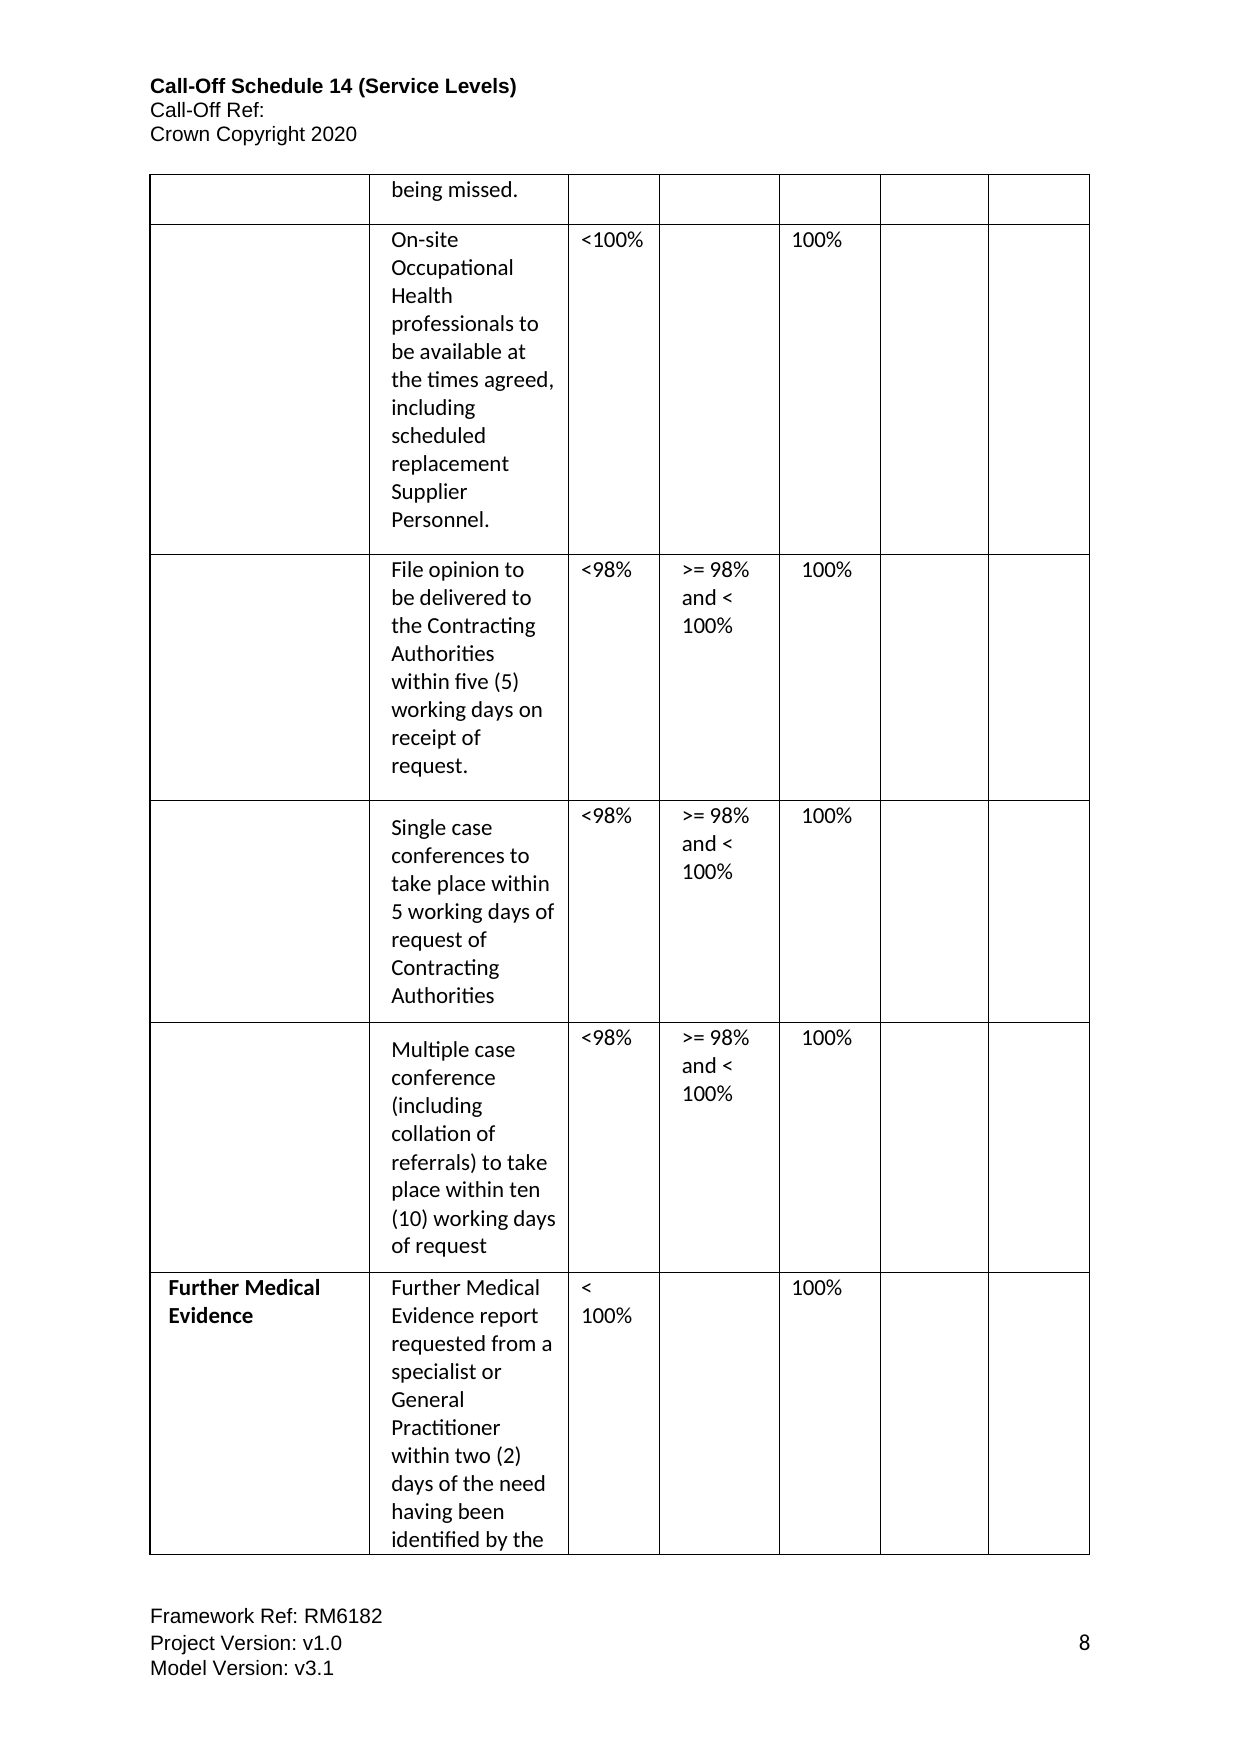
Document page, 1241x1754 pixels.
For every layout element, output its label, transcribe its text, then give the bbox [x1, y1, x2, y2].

table_cell [151, 1023, 369, 1272]
table_cell [989, 1023, 1089, 1272]
table_cell >= 98% and < 100% [660, 1023, 779, 1272]
table_cell Further Medical Evidence report requested from a specialist or General Practitioner within two (2) days of the need having been identified by the [370, 1273, 568, 1553]
table_cell Multiple case conference (including collation of referrals) to take place within ten (10) working days of request [370, 1023, 568, 1272]
table_cell [881, 1023, 988, 1272]
table_cell <98% [569, 1023, 659, 1272]
table_cell 100% [780, 801, 880, 1022]
table_cell [881, 175, 988, 224]
table_cell [881, 225, 988, 554]
table_cell [989, 225, 1089, 554]
table_cell [989, 175, 1089, 224]
table_cell 100% [780, 225, 880, 554]
table_cell [151, 225, 369, 554]
table_cell [780, 175, 880, 224]
table_cell [989, 801, 1089, 1022]
table_cell [660, 175, 779, 224]
table_cell [660, 225, 779, 554]
table_cell < 100% [569, 1273, 659, 1553]
table_cell [881, 801, 988, 1022]
table_cell >= 98% and < 100% [660, 555, 779, 800]
table_cell Single case conferences to take place within 5 working days of request of Contracting Authorities [370, 801, 568, 1022]
table_cell 100% [780, 1023, 880, 1272]
table_cell [569, 175, 659, 224]
table_cell <98% [569, 555, 659, 800]
table_cell [881, 555, 988, 800]
table_cell <100% [569, 225, 659, 554]
table_cell 100% [780, 555, 880, 800]
table_cell [881, 1273, 988, 1553]
table_cell [989, 1273, 1089, 1553]
table_cell being missed. [370, 175, 568, 224]
table_cell [989, 555, 1089, 800]
table_cell Further Medical Evidence [151, 1273, 369, 1553]
table_cell <98% [569, 801, 659, 1022]
table_cell [660, 1273, 779, 1553]
table_cell [151, 801, 369, 1022]
table_cell 100% [780, 1273, 880, 1553]
table_cell On-site Occupational Health professionals to be available at the times agreed, including scheduled replacement Supplier Personnel. [370, 225, 568, 554]
table_cell File opinion to be delivered to the Contracting Authorities within five (5) working days on receipt of request. [370, 555, 568, 800]
table_cell [151, 555, 369, 800]
table_cell [151, 175, 369, 224]
table_cell >= 98% and < 100% [660, 801, 779, 1022]
